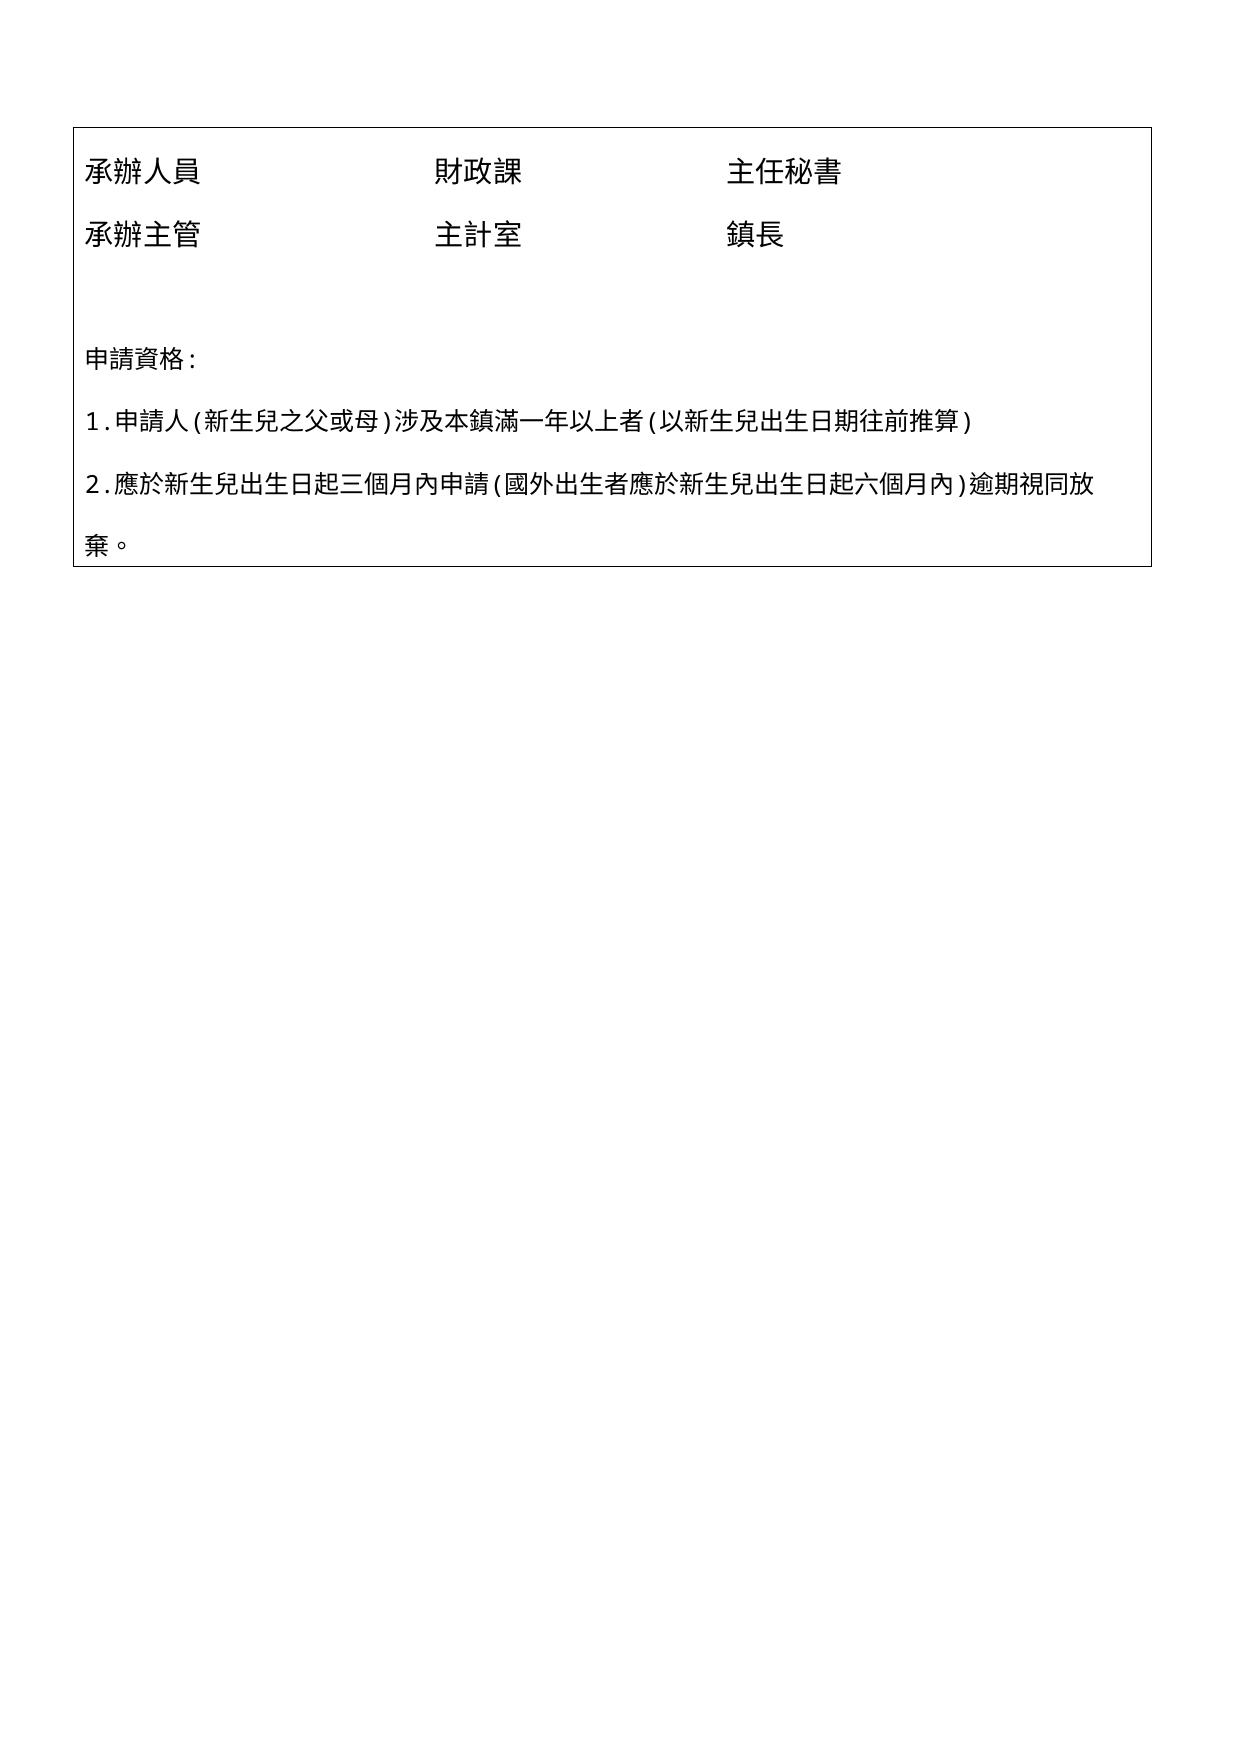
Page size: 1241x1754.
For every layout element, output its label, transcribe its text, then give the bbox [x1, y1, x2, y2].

table_cell 承辦人員 財政課 主任秘書 承辦主管 主計室 鎮長 申請資格: 1.申請人(新生兒之父或母)涉及本鎮滿一年以上者(以新生兒出生日期往前推算) 2.應於新生兒出生日起三個月內申請(國外出生者應於新生兒出生日起六個月內)逾期視同放棄。 [74, 128, 1151, 566]
